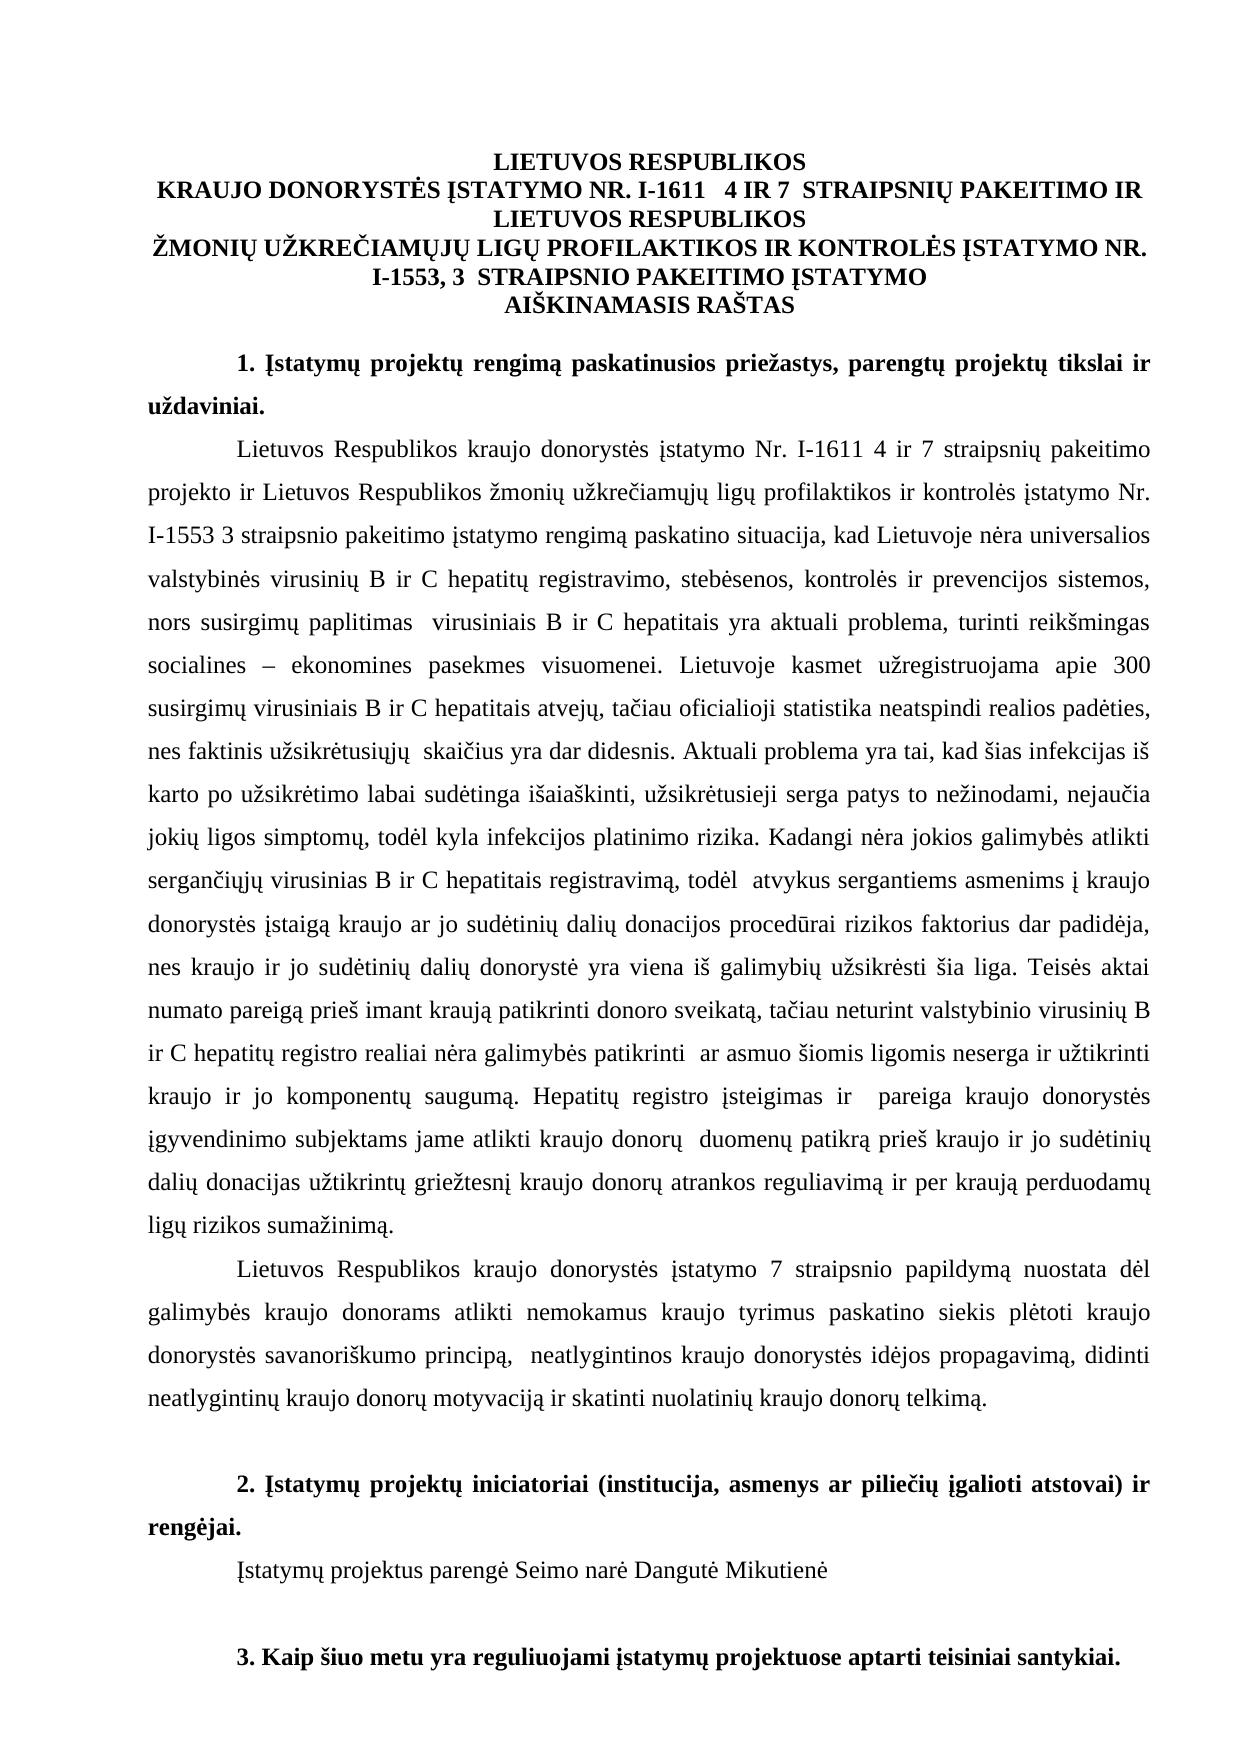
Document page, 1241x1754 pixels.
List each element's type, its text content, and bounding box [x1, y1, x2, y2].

text 2. Įstatymų projektų iniciatoriai (institucija, asmenys ar piliečių įgalioti atstovai) ir rengėjai. [148, 1469, 1152, 1541]
text LIETUVOS RESPUBLIKOS [148, 147, 1152, 176]
text KRAUJO DONORYSTĖS ĮSTATYMO NR. I-1611 4 IR 7 STRAIPSNIŲ PAKEITIMO IR LIETUVOS RESPUBLIKOS [148, 176, 1152, 233]
text 3. Kaip šiuo metu yra reguliuojami įstatymų projektuose aptarti teisiniai santykiai. [148, 1642, 1152, 1671]
text Lietuvos Respublikos kraujo donorystės įstatymo 7 straipsnio papildymą nuostata dėl galimybės kraujo donorams atlikti nemokamus kraujo tyrimus paskatino siekis plėtoti kraujo donorystės savanoriškumo principą, neatlygintinos kraujo donorystės idėjos propagavimą, didinti neatlygintinų kraujo donorų motyvaciją ir skatinti nuolatinių kraujo donorų telkimą. [148, 1254, 1152, 1412]
text ŽMONIŲ UŽKREČIAMŲJŲ LIGŲ PROFILAKTIKOS IR KONTROLĖS ĮSTATYMO NR. I-1553, 3 STRAIPSNIO PAKEITIMO ĮSTATYMO [148, 233, 1152, 291]
text 1. Įstatymų projektų rengimą paskatinusios priežastys, parengtų projektų tikslai ir uždaviniai. [148, 348, 1152, 420]
text Įstatymų projektus parengė Seimo narė Dangutė Mikutienė [148, 1556, 1152, 1584]
text Lietuvos Respublikos kraujo donorystės įstatymo Nr. I-1611 4 ir 7 straipsnių pakeitimo projekto ir Lietuvos Respublikos žmonių užkrečiamųjų ligų profilaktikos ir kontrolės įstatymo Nr. I-1553 3 straipsnio pakeitimo įstatymo rengimą paskatino situacija, kad Lietuvoje nėra universalios valstybinės virusinių B ir C hepatitų registravimo, stebėsenos, kontrolės ir prevencijos sistemos, nors susirgimų paplitimas virusiniais B ir C hepatitais yra aktuali problema, turinti reikšmingas socialines – ekonomines pasekmes visuomenei. Lietuvoje kasmet užregistruojama apie 300 susirgimų virusiniais B ir C hepatitais atvejų, tačiau oficialioji statistika neatspindi realios padėties, nes faktinis užsikrėtusiųjų skaičius yra dar didesnis. Aktuali problema yra tai, kad šias infekcijas iš karto po užsikrėtimo labai sudėtinga išaiaškinti, užsikrėtusieji serga patys to nežinodami, nejaučia jokių ligos simptomų, todėl kyla infekcijos platinimo rizika. Kadangi nėra jokios galimybės atlikti sergančiųjų virusinias B ir C hepatitais registravimą, todėl atvykus sergantiems asmenims į kraujo donorystės įstaigą kraujo ar jo sudėtinių dalių donacijos procedūrai rizikos faktorius dar padidėja, nes kraujo ir jo sudėtinių dalių donorystė yra viena iš galimybių užsikrėsti šia liga. Teisės aktai numato pareigą prieš imant kraują patikrinti donoro sveikatą, tačiau neturint valstybinio virusinių B ir C hepatitų registro realiai nėra galimybės patikrinti ar asmuo šiomis ligomis neserga ir užtikrinti kraujo ir jo komponentų saugumą. Hepatitų registro įsteigimas ir pareiga kraujo donorystės įgyvendinimo subjektams jame atlikti kraujo donorų duomenų patikrą prieš kraujo ir jo sudėtinių dalių donacijas užtikrintų griežtesnį kraujo donorų atrankos reguliavimą ir per kraują perduodamų ligų rizikos sumažinimą. [148, 434, 1152, 1239]
text AIŠKINAMASIS RAŠTAS [148, 291, 1152, 319]
